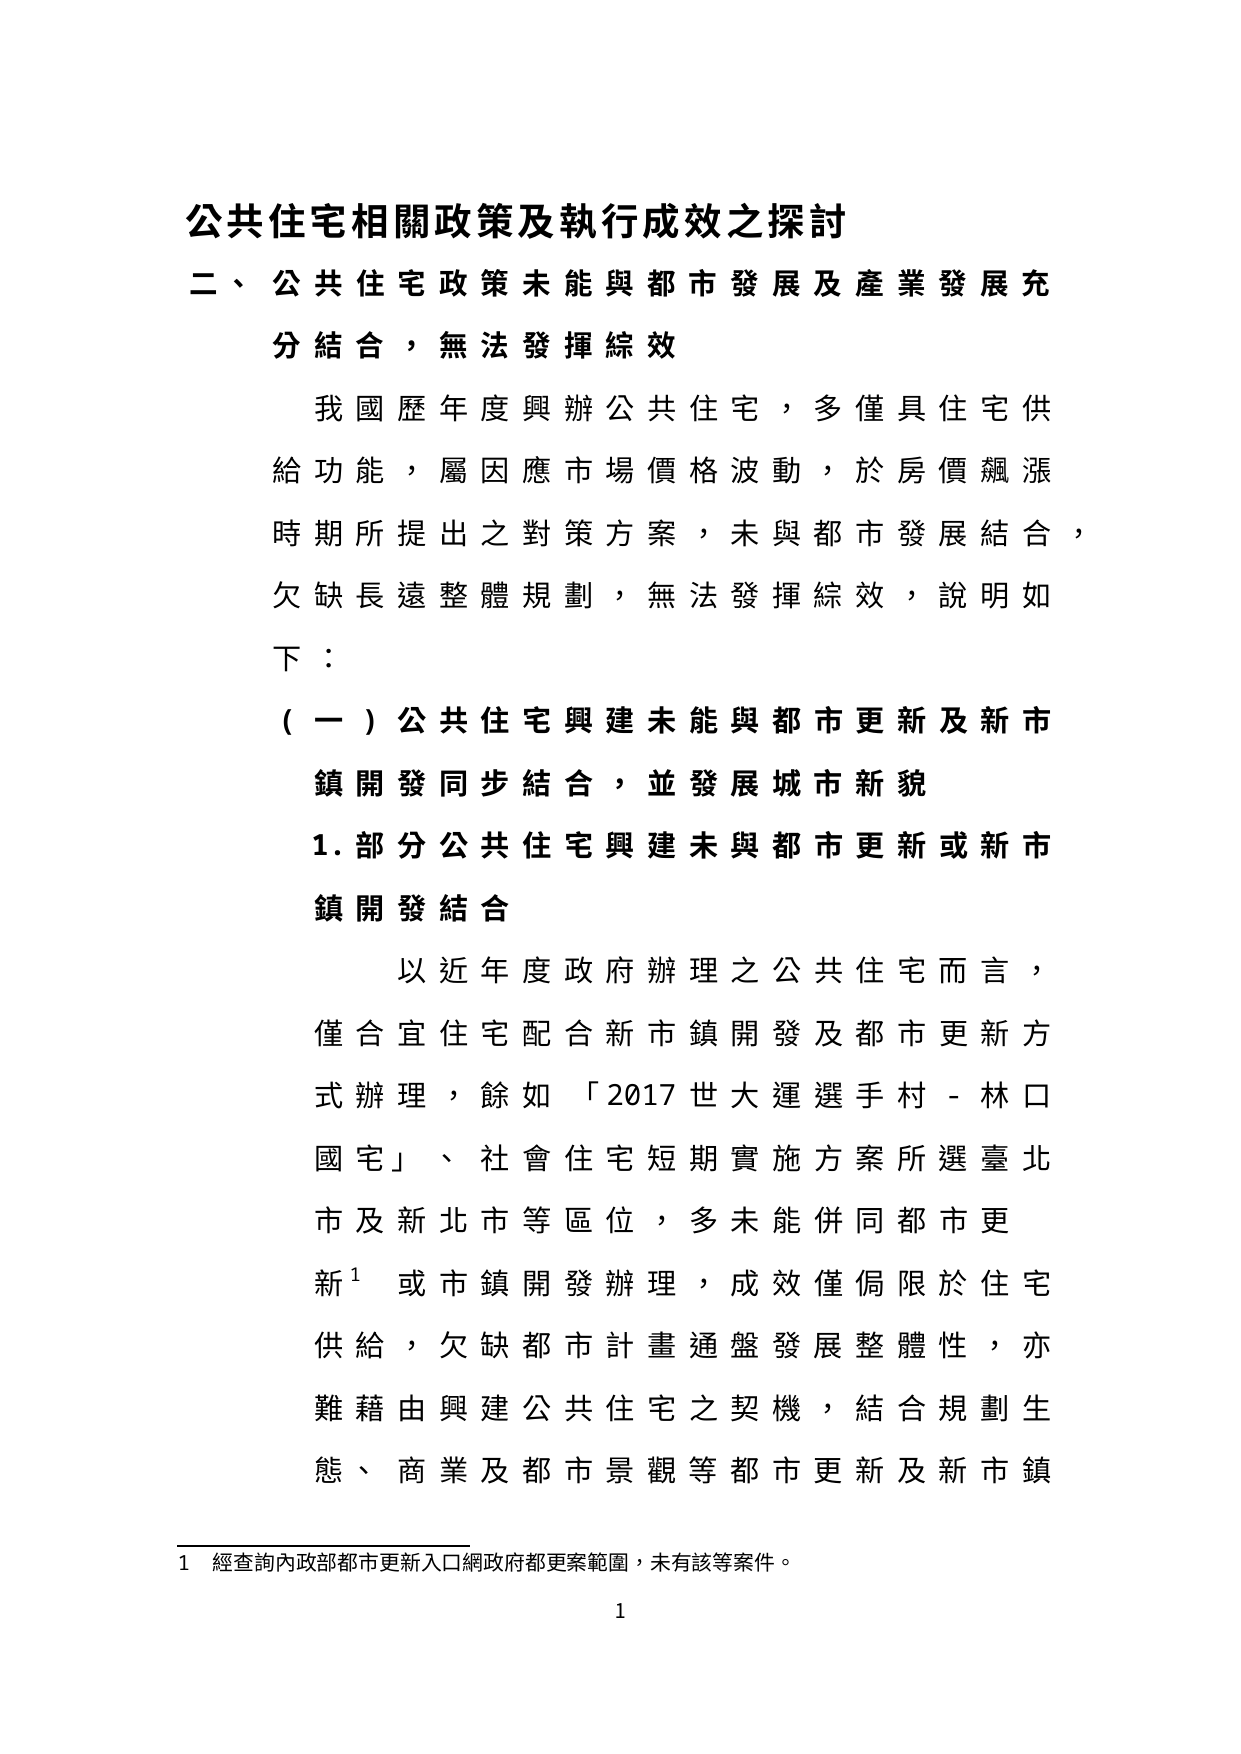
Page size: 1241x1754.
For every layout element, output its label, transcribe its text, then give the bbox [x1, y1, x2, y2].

text 經查詢內政部都市更新入口網政府都更案範圍，未有該等案件。 [177, 1546, 1063, 1577]
text 公共住宅相關政策及執行成效之探討 [183, 177, 1058, 240]
text 我國歷年度興辦公共住宅，多僅具住宅供給功能，屬因應市場價格波動，於房價飆漲時期所提出之對策方案，未與都市發展結合，欠缺長遠整體規劃，無法發揮綜效，說明如下： [242, 365, 1058, 677]
text 二、公共住宅政策未能與都市發展及產業發展充分結合，無法發揮綜效 [183, 240, 1058, 365]
text 1.部分公共住宅興建未與都市更新或新市鎮開發結合 [271, 802, 1058, 927]
text 以近年度政府辦理之公共住宅而言，僅合宜住宅配合新市鎮開發及都市更新方式辦理，餘如「2017世大運選手村-林口國宅」、社會住宅短期實施方案所選臺北市及新北市等區位，多未能併同都市更新或市鎮開發辦理，成效僅侷限於住宅供給，欠缺都市計畫通盤發展整體性，亦難藉由興建公共住宅之契機，結合規劃生態、商業及都市景觀等都市更新及新市鎮 [301, 927, 1058, 1490]
text (一)公共住宅興建未能與都市更新及新市鎮開發同步結合，並發展城市新貌 [242, 677, 1058, 802]
